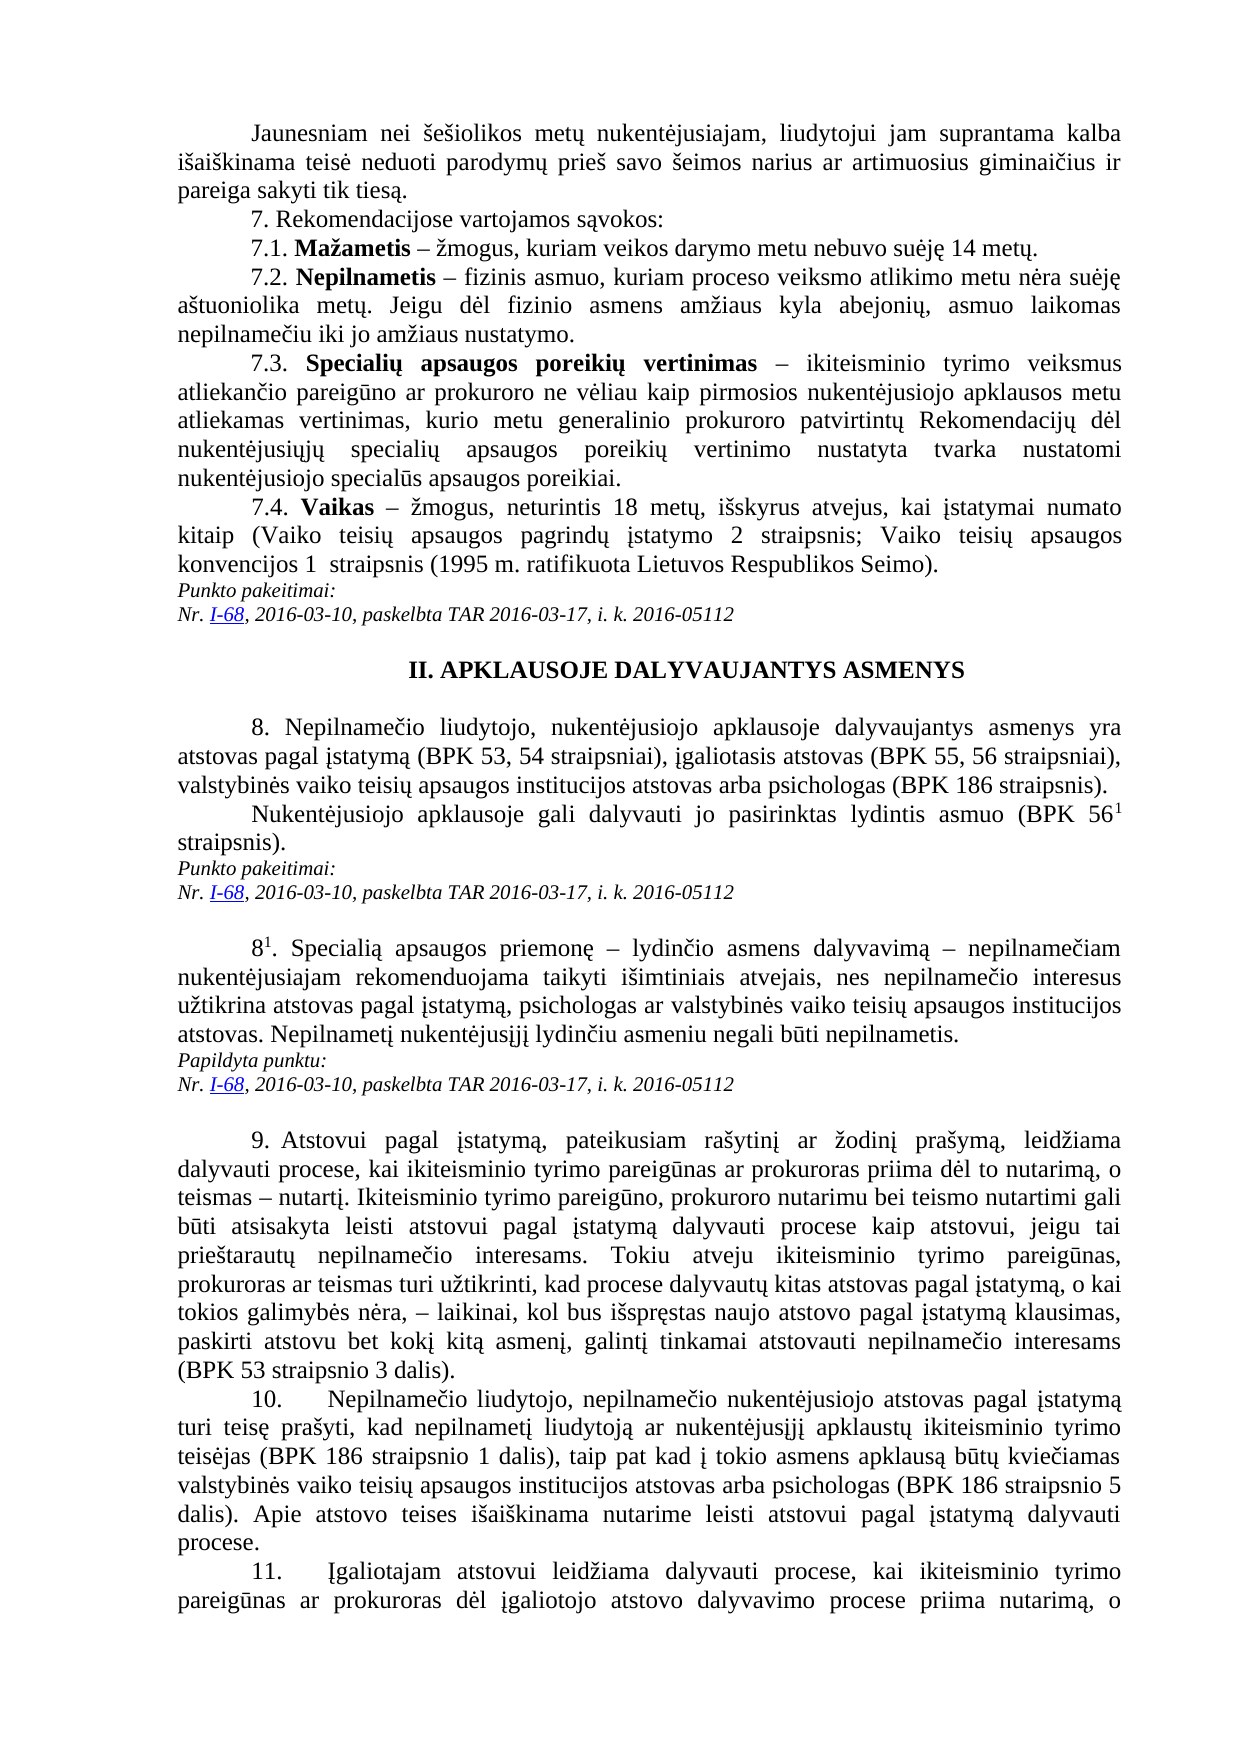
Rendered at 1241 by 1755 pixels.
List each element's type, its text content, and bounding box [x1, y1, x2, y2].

text 7.1. Mažametis – žmogus, kuriam veikos darymo metu nebuvo suėję 14 metų. [177, 233, 1122, 262]
text 11. Įgaliotajam atstovui leidžiama dalyvauti procese, kai ikiteisminio tyrimo pareigūnas ar prokuroras dėl įgaliotojo atstovo dalyvavimo procese priima nutarimą, o [177, 1556, 1122, 1614]
text Punkto pakeitimai: [177, 578, 1122, 602]
text Punkto pakeitimai: [177, 856, 1122, 880]
text Papildyta punktu: [177, 1048, 1122, 1072]
text Nr. I-68, 2016-03-10, paskelbta TAR 2016-03-17, i. k. 2016-05112 [177, 602, 1122, 626]
text Nr. I-68, 2016-03-10, paskelbta TAR 2016-03-17, i. k. 2016-05112 [177, 1072, 1122, 1096]
text 81. Specialią apsaugos priemonę – lydinčio asmens dalyvavimą – nepilnamečiam nukentėjusiajam rekomenduojama taikyti išimtiniais atvejais, nes nepilnamečio interesus užtikrina atstovas pagal įstatymą, psichologas ar valstybinės vaiko teisių apsaugos institucijos atstovas. Nepilnametį nukentėjusįjį lydinčiu asmeniu negali būti nepilnametis. [177, 933, 1122, 1048]
text 7.4. Vaikas – žmogus, neturintis 18 metų, išskyrus atvejus, kai įstatymai numato kitaip (Vaiko teisių apsaugos pagrindų įstatymo 2 straipsnis; Vaiko teisių apsaugos konvencijos 1 straipsnis (1995 m. ratifikuota Lietuvos Respublikos Seimo). [177, 492, 1122, 578]
text 10. Nepilnamečio liudytojo, nepilnamečio nukentėjusiojo atstovas pagal įstatymą turi teisę prašyti, kad nepilnametį liudytoją ar nukentėjusįjį apklaustų ikiteisminio tyrimo teisėjas (BPK 186 straipsnio 1 dalis), taip pat kad į tokio asmens apklausą būtų kviečiamas valstybinės vaiko teisių apsaugos institucijos atstovas arba psichologas (BPK 186 straipsnio 5 dalis). Apie atstovo teises išaiškinama nutarime leisti atstovui pagal įstatymą dalyvauti procese. [177, 1384, 1122, 1556]
text 9. Atstovui pagal įstatymą, pateikusiam rašytinį ar žodinį prašymą, leidžiama dalyvauti procese, kai ikiteisminio tyrimo pareigūnas ar prokuroras priima dėl to nutarimą, o teismas – nutartį. Ikiteisminio tyrimo pareigūno, prokuroro nutarimu bei teismo nutartimi gali būti atsisakyta leisti atstovui pagal įstatymą dalyvauti procese kaip atstovui, jeigu tai prieštarautų nepilnamečio interesams. Tokiu atveju ikiteisminio tyrimo pareigūnas, prokuroras ar teismas turi užtikrinti, kad procese dalyvautų kitas atstovas pagal įstatymą, o kai tokios galimybės nėra, – laikinai, kol bus išspręstas naujo atstovo pagal įstatymą klausimas, paskirti atstovu bet kokį kitą asmenį, galintį tinkamai atstovauti nepilnamečio interesams (BPK 53 straipsnio 3 dalis). [177, 1125, 1122, 1384]
text 8. Nepilnamečio liudytojo, nukentėjusiojo apklausoje dalyvaujantys asmenys yra atstovas pagal įstatymą (BPK 53, 54 straipsniai), įgaliotasis atstovas (BPK 55, 56 straipsniai), valstybinės vaiko teisių apsaugos institucijos atstovas arba psichologas (BPK 186 straipsnis). [177, 712, 1122, 799]
text 7.2. Nepilnametis – fizinis asmuo, kuriam proceso veiksmo atlikimo metu nėra suėję aštuoniolika metų. Jeigu dėl fizinio asmens amžiaus kyla abejonių, asmuo laikomas nepilnamečiu iki jo amžiaus nustatymo. [177, 262, 1122, 348]
text Nr. I-68, 2016-03-10, paskelbta TAR 2016-03-17, i. k. 2016-05112 [177, 880, 1122, 904]
text Nukentėjusiojo apklausoje gali dalyvauti jo pasirinktas lydintis asmuo (BPK 561 straipsnis). [177, 799, 1122, 856]
text Jaunesniam nei šešiolikos metų nukentėjusiajam, liudytojui jam suprantama kalba išaiškinama teisė neduoti parodymų prieš savo šeimos narius ar artimuosius giminaičius ir pareiga sakyti tik tiesą. [177, 118, 1122, 204]
text 7. Rekomendacijose vartojamos sąvokos: [177, 204, 1122, 233]
text 7.3. Specialių apsaugos poreikių vertinimas – ikiteisminio tyrimo veiksmus atliekančio pareigūno ar prokuroro ne vėliau kaip pirmosios nukentėjusiojo apklausos metu atliekamas vertinimas, kurio metu generalinio prokuroro patvirtintų Rekomendacijų dėl nukentėjusiųjų specialių apsaugos poreikių vertinimo nustatyta tvarka nustatomi nukentėjusiojo specialūs apsaugos poreikiai. [177, 348, 1122, 492]
text II. APKLAUSOJE DALYVAUJANTYS ASMENYS [177, 655, 1122, 684]
